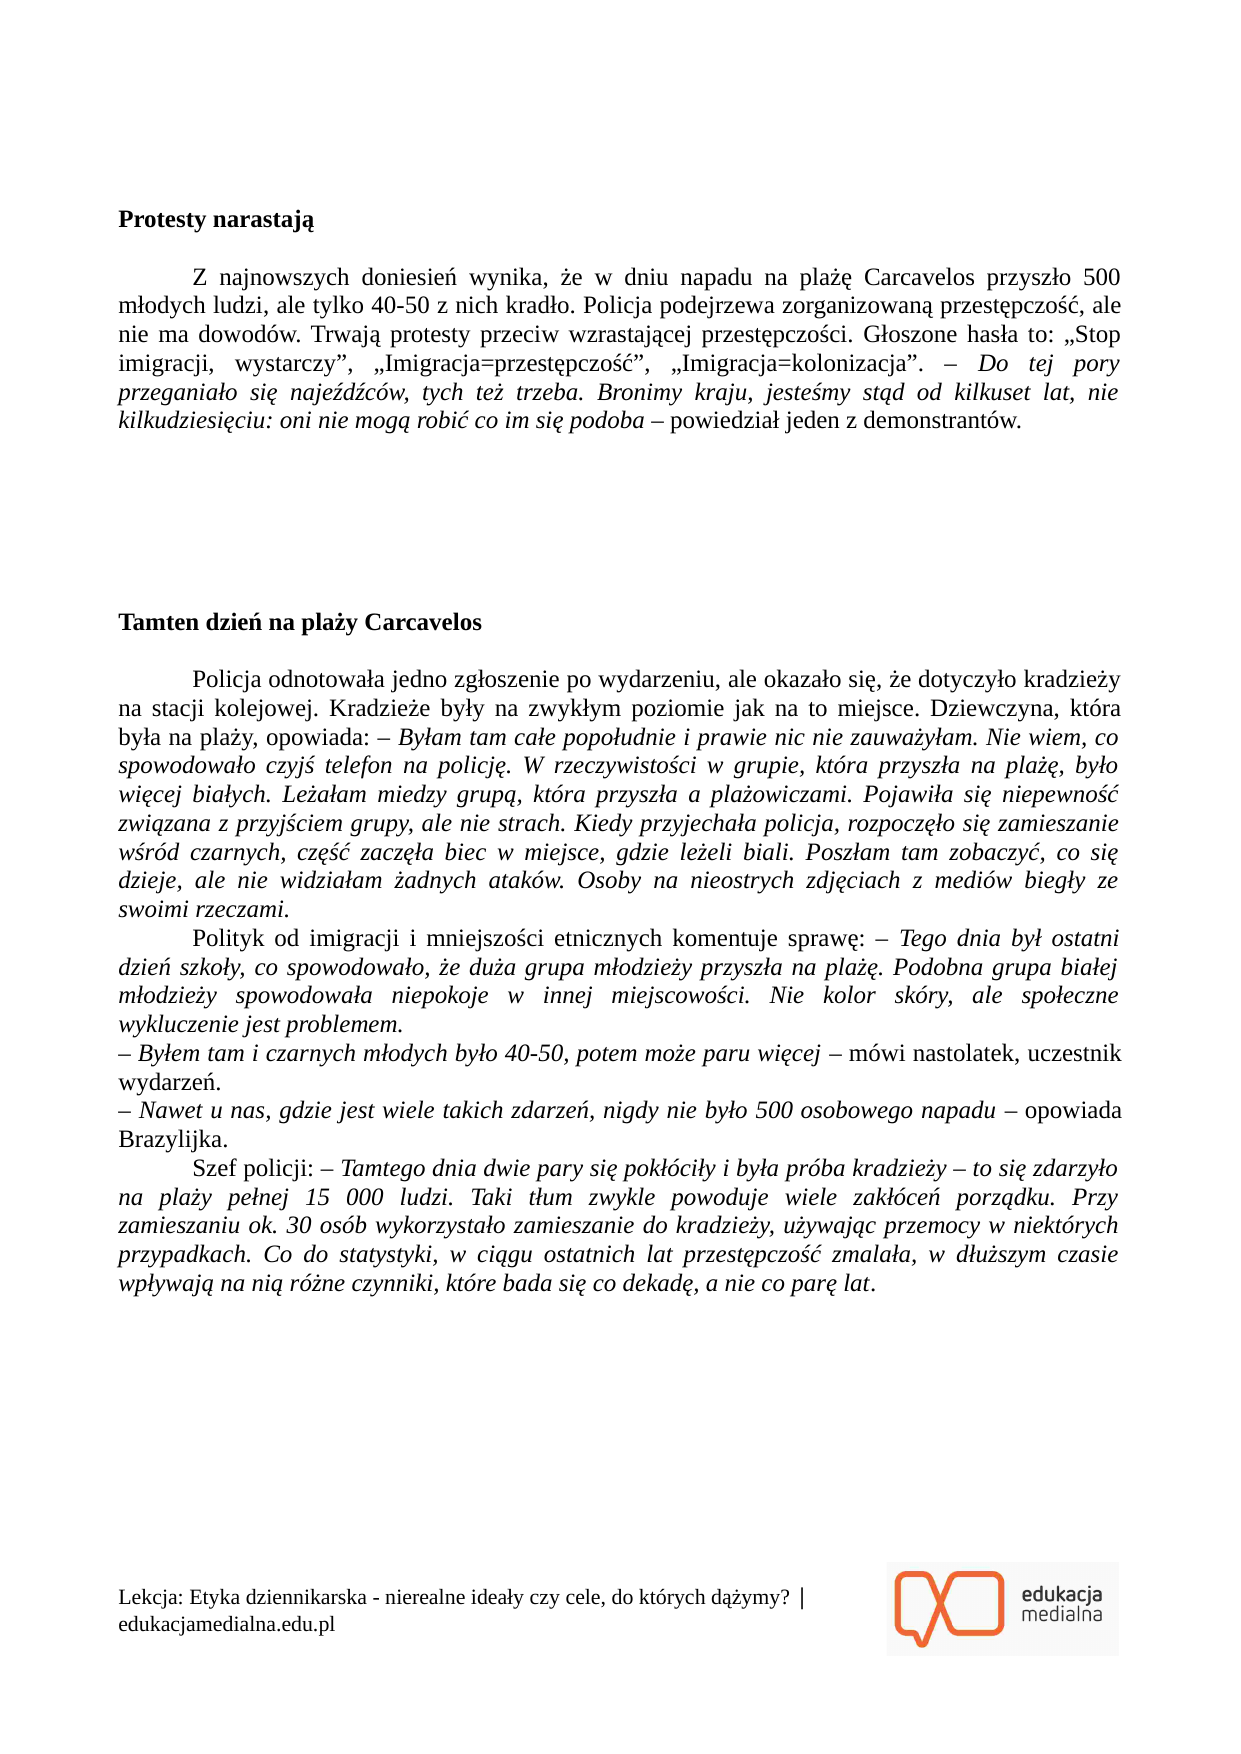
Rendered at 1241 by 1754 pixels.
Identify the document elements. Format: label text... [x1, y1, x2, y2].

picture [886, 1562, 1119, 1656]
text Policja odnotowała jedno zgłoszenie po wydarzeniu, ale okazało się, że dotyczyło kradzieży na stacji kolejowej. Kradzieże były na zwykłym poziomie jak na to miejsce. Dziewczyna, która była na plaży, opowiada: – Byłam tam całe popołudnie i prawie nic nie zauważyłam. Nie wiem, co spowodowało czyjś telefon na policję. W rzeczywistości w grupie, która przyszła na plażę, było więcej białych. Leżałam miedzy grupą, która przyszła a plażowiczami. Pojawiła się niepewność związana z przyjściem grupy, ale nie strach. Kiedy przyjechała policja, rozpoczęło się zamieszanie wśród czarnych, część zaczęła biec w miejsce, gdzie leżeli biali. Poszłam tam zobaczyć, co się dzieje, ale nie widziałam żadnych ataków. Osoby na nieostrych zdjęciach z mediów biegły ze swoimi rzeczami. [118, 664, 1122, 923]
text Protesty narastają [118, 204, 1122, 233]
text Z najnowszych doniesień wynika, że w dniu napadu na plażę Carcavelos przyszło 500 młodych ludzi, ale tylko 40-50 z nich kradło. Policja podejrzewa zorganizowaną przestępczość, ale nie ma dowodów. Trwają protesty przeciw wzrastającej przestępczości. Głoszone hasła to: „Stop imigracji, wystarczy”, „Imigracja=przestępczość”, „Imigracja=kolonizacja”. – Do tej pory przeganiało się najeźdźców, tych też trzeba. Bronimy kraju, jesteśmy stąd od kilkuset lat, nie kilkudziesięciu: oni nie mogą robić co im się podoba – powiedział jeden z demonstrantów. [118, 262, 1122, 434]
text – Nawet u nas, gdzie jest wiele takich zdarzeń, nigdy nie było 500 osobowego napadu – opowiada Brazylijka. [118, 1096, 1122, 1153]
text Szef policji: – Tamtego dnia dwie pary się pokłóciły i była próba kradzieży – to się zdarzyło na plaży pełnej 15 000 ludzi. Taki tłum zwykle powoduje wiele zakłóceń porządku. Przy zamieszaniu ok. 30 osób wykorzystało zamieszanie do kradzieży, używając przemocy w niektórych przypadkach. Co do statystyki, w ciągu ostatnich lat przestępczość zmalała, w dłuższym czasie wpływają na nią różne czynniki, które bada się co dekadę, a nie co parę lat. [118, 1153, 1122, 1297]
text – Byłem tam i czarnych młodych było 40-50, potem może paru więcej – mówi nastolatek, uczestnik wydarzeń. [118, 1038, 1122, 1096]
text Polityk od imigracji i mniejszości etnicznych komentuje sprawę: – Tego dnia był ostatni dzień szkoły, co spowodowało, że duża grupa młodzieży przyszła na plażę. Podobna grupa białej młodzieży spowodowała niepokoje w innej miejscowości. Nie kolor skóry, ale społeczne wykluczenie jest problemem. [118, 923, 1122, 1038]
text Tamten dzień na plaży Carcavelos [118, 607, 1122, 636]
